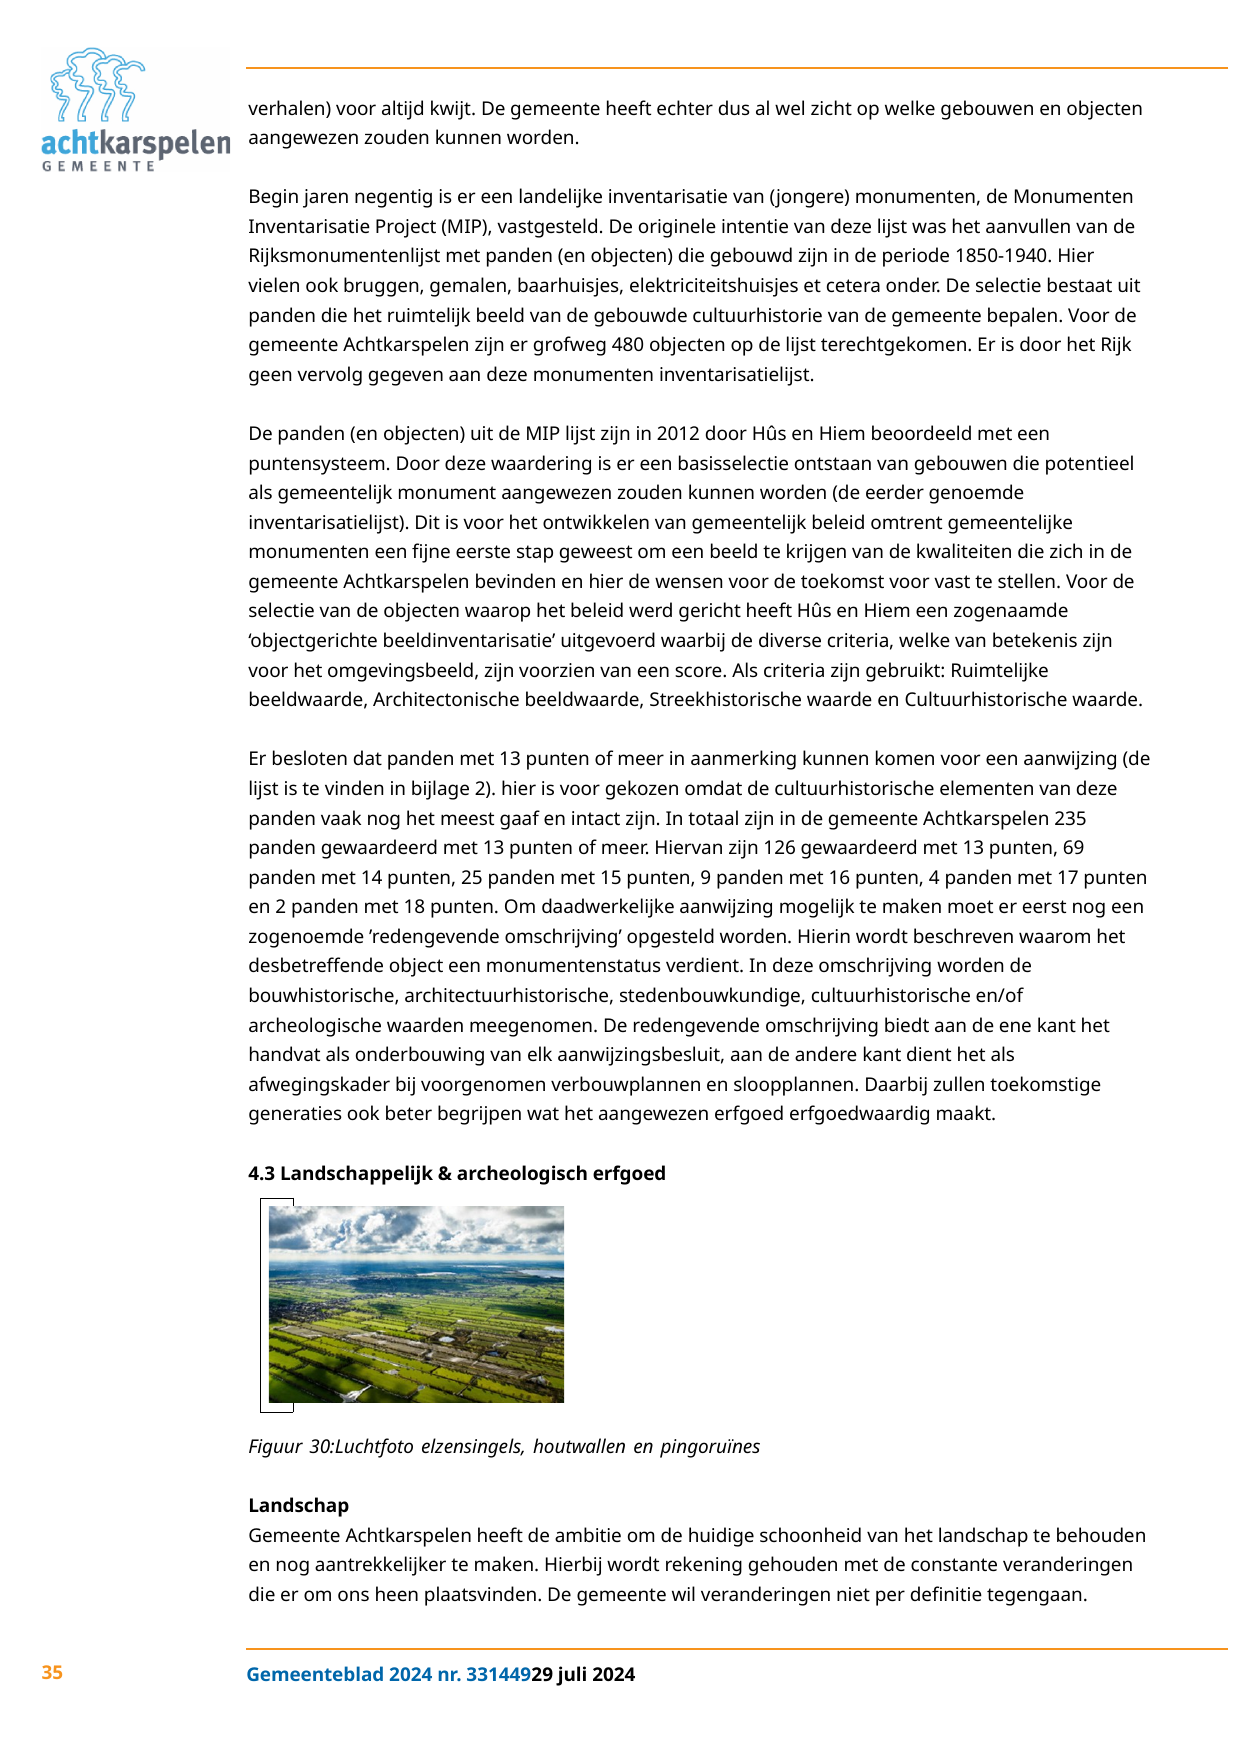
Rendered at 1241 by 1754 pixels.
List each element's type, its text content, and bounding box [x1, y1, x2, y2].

picture [268, 1206, 565, 1403]
picture [41, 47, 231, 172]
text Begin jaren negentig is er een landelijke inventarisatie van (jongere) monumenten, de Monumenten Inventarisatie Project (MIP), vastgesteld. De originele intentie van deze lijst was het aanvullen van de Rijksmonumentenlijst met panden (en objecten) die gebouwd zijn in de periode 1850-1940. Hier vielen ook bruggen, gemalen, baarhuisjes, elektriciteitshuisjes et cetera onder. De selectie bestaat uit panden die het ruimtelijk beeld van de gebouwde cultuurhistorie van de gemeente bepalen. Voor de gemeente Achtkarspelen zijn er grofweg 480 objecten op de lijst terechtgekomen. Er is door het Rijk geen vervolg gegeven aan deze monumenten inventarisatielijst. [248, 183, 1152, 387]
text Er besloten dat panden met 13 punten of meer in aanmerking kunnen komen voor een aanwijzing (de lijst is te vinden in bijlage 2). hier is voor gekozen omdat de cultuurhistorische elementen van deze panden vaak nog het meest gaaf en intact zijn. In totaal zijn in de gemeente Achtkarspelen 235 panden gewaardeerd met 13 punten of meer. Hiervan zijn 126 gewaardeerd met 13 punten, 69 panden met 14 punten, 25 panden met 15 punten, 9 panden met 16 punten, 4 panden met 17 punten en 2 panden met 18 punten. Om daadwerkelijke aanwijzing mogelijk te maken moet er eerst nog een zogenoemde ’redengevende omschrijving’ opgesteld worden. Hierin wordt beschreven waarom het desbetreffende object een monumentenstatus verdient. In deze omschrijving worden de bouwhistorische, architectuurhistorische, stedenbouwkundige, cultuurhistorische en/of archeologische waarden meegenomen. De redengevende omschrijving biedt aan de ene kant het handvat als onderbouwing van elk aanwijzingsbesluit, aan de andere kant dient het als afwegingskader bij voorgenomen verbouwplannen en sloopplannen. Daarbij zullen toekomstige generaties ook beter begrijpen wat het aangewezen erfgoed erfgoedwaardig maakt. [248, 746, 1152, 1126]
text 4.3 Landschappelijk & archeologisch erfgoed [248, 1160, 1152, 1186]
text Gemeente Achtkarspelen heeft de ambitie om de huidige schoonheid van het landschap te behouden en nog aantrekkelijker te maken. Hierbij wordt rekening gehouden met de constante veranderingen die er om ons heen plaatsvinden. De gemeente wil veranderingen niet per definitie tegengaan. [248, 1522, 1152, 1607]
text De panden (en objecten) uit de MIP lijst zijn in 2012 door Hûs en Hiem beoordeeld met een puntensysteem. Door deze waardering is er een basisselectie ontstaan van gebouwen die potentieel als gemeentelijk monument aangewezen zouden kunnen worden (de eerder genoemde inventarisatielijst). Dit is voor het ontwikkelen van gemeentelijk beleid omtrent gemeentelijke monumenten een fijne eerste stap geweest om een beeld te krijgen van de kwaliteiten die zich in de gemeente Achtkarspelen bevinden en hier de wensen voor de toekomst voor vast te stellen. Voor de selectie van de objecten waarop het beleid werd gericht heeft Hûs en Hiem een zogenaamde ‘objectgerichte beeldinventarisatie’ uitgevoerd waarbij de diverse criteria, welke van betekenis zijn voor het omgevingsbeeld, zijn voorzien van een score. Als criteria zijn gebruikt: Ruimtelijke beeldwaarde, Architectonische beeldwaarde, Streekhistorische waarde en Cultuurhistorische waarde. [248, 420, 1152, 712]
text verhalen) voor altijd kwijt. De gemeente heeft echter dus al wel zicht op welke gebouwen en objecten aangewezen zouden kunnen worden. [248, 95, 1152, 150]
text Figuur 30:Luchtfoto elzensingels, houtwallen en pingoruïnes [248, 1433, 1152, 1459]
text Landschap [248, 1492, 1152, 1518]
